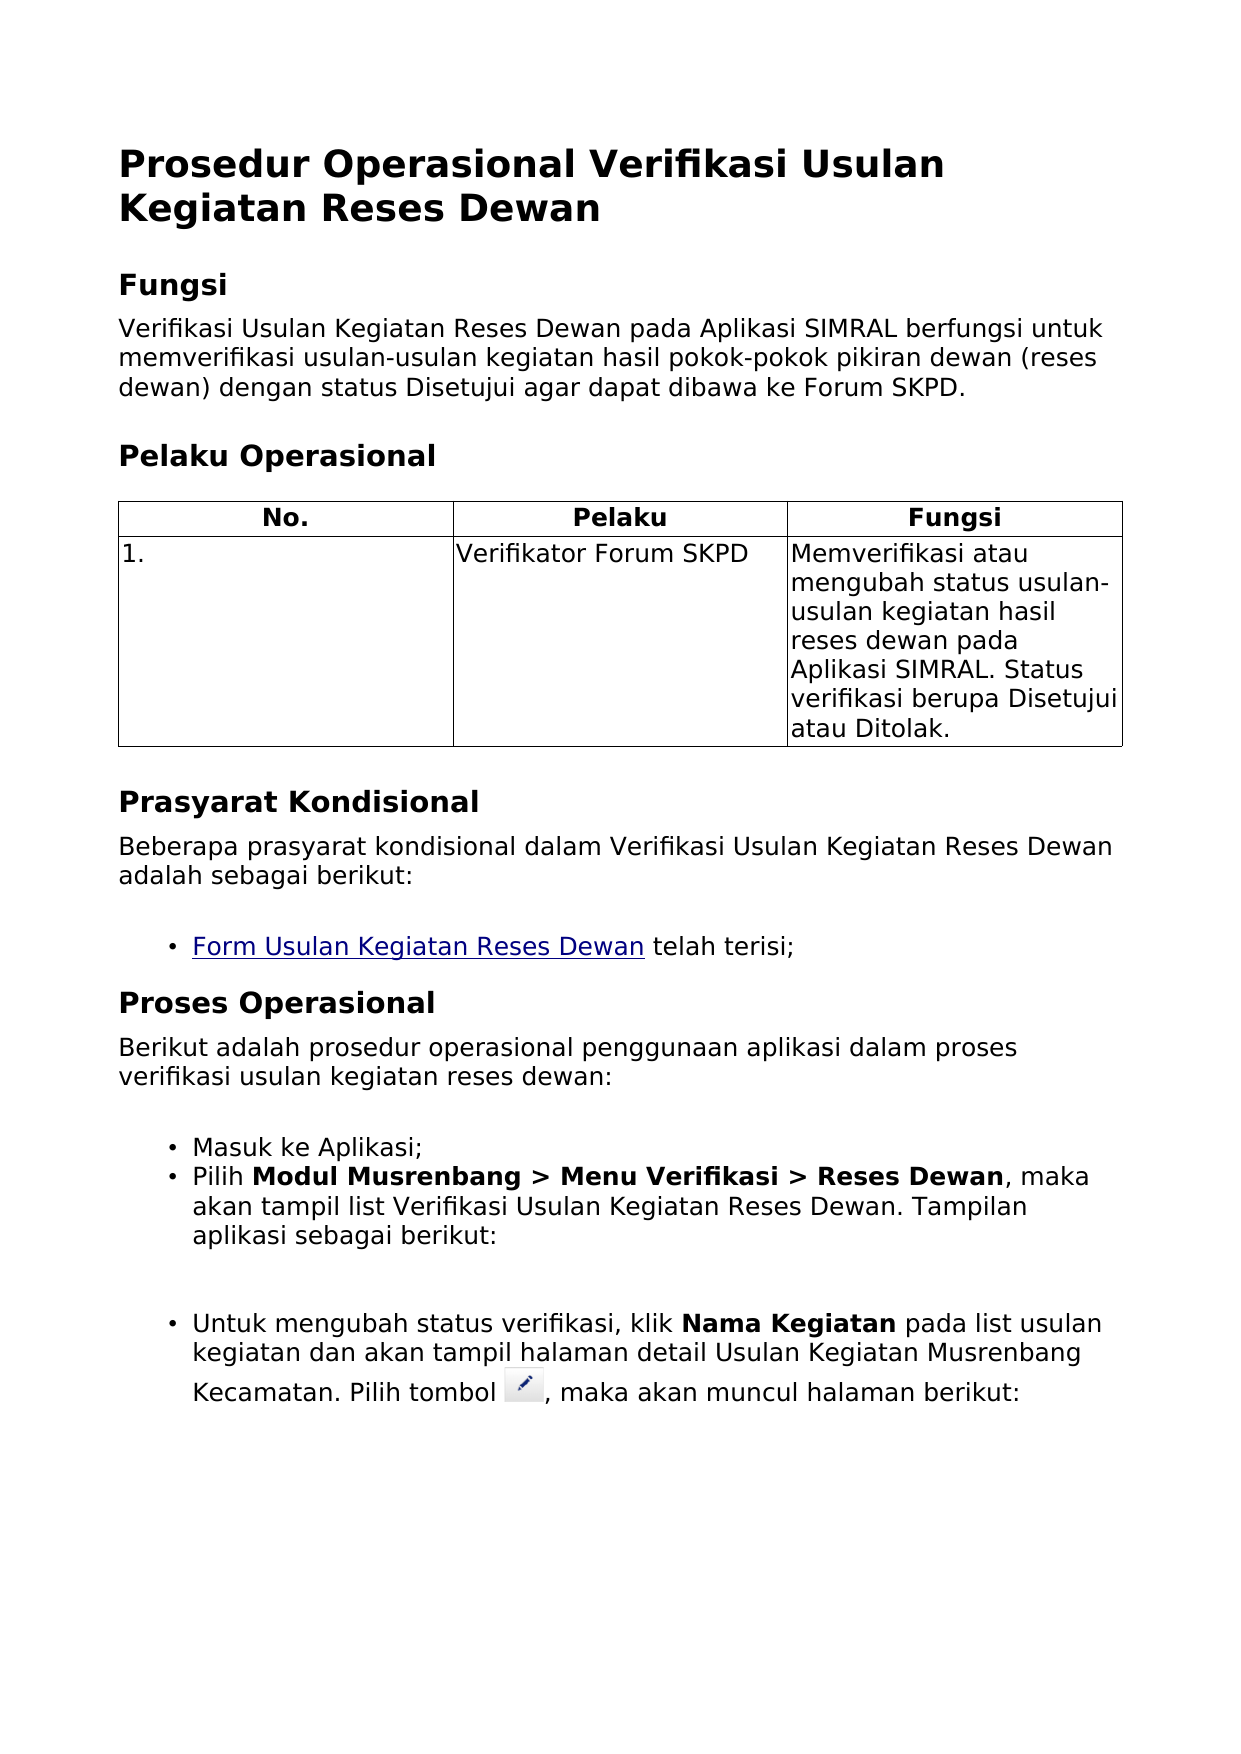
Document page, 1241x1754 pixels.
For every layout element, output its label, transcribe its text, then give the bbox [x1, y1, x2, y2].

list Pilih Modul Musrenbang > Menu Verifikasi > Reses Dewan, maka akan tampil list Verifikasi Usulan Kegiatan Reses Dewan. Tampilan aplikasi sebagai berikut: [177, 1163, 1122, 1250]
table_cell Verifikator Forum SKPD [454, 537, 787, 746]
subtitle Pelaku Operasional [118, 439, 1122, 473]
subtitle Prasyarat Kondisional [118, 786, 1122, 820]
table_header Pelaku [454, 502, 787, 536]
text Beberapa prasyarat kondisional dalam Verifikasi Usulan Kegiatan Reses Dewan adalah sebagai berikut: [118, 832, 1122, 891]
picture [504, 1367, 544, 1402]
subtitle Proses Operasional [118, 987, 1122, 1021]
text Verifikasi Usulan Kegiatan Reses Dewan pada Aplikasi SIMRAL berfungsi untuk memverifikasi usulan-usulan kegiatan hasil pokok-pokok pikiran dewan (reses dewan) dengan status Disetujui agar dapat dibawa ke Forum SKPD. [118, 314, 1122, 402]
list Form Usulan Kegiatan Reses Dewan telah terisi; [177, 932, 1122, 962]
subtitle Prosedur Operasional Verifikasi Usulan Kegiatan Reses Dewan [118, 143, 1122, 230]
table_cell Memverifikasi atau mengubah status usulan-usulan kegiatan hasil reses dewan pada Aplikasi SIMRAL. Status verifikasi berupa Disetujui atau Ditolak. [788, 537, 1122, 746]
list Untuk mengubah status verifikasi, klik Nama Kegiatan pada list usulan kegiatan dan akan tampil halaman detail Usulan Kegiatan Musrenbang Kecamatan. Pilih tombol , maka akan muncul halaman berikut: [177, 1309, 1122, 1408]
list Masuk ke Aplikasi; [177, 1133, 1122, 1163]
table_cell 1. [119, 537, 453, 746]
table_header Fungsi [788, 502, 1122, 536]
table_header No. [119, 502, 453, 536]
text Berikut adalah prosedur operasional penggunaan aplikasi dalam proses verifikasi usulan kegiatan reses dewan: [118, 1033, 1122, 1091]
subtitle Fungsi [118, 268, 1122, 302]
